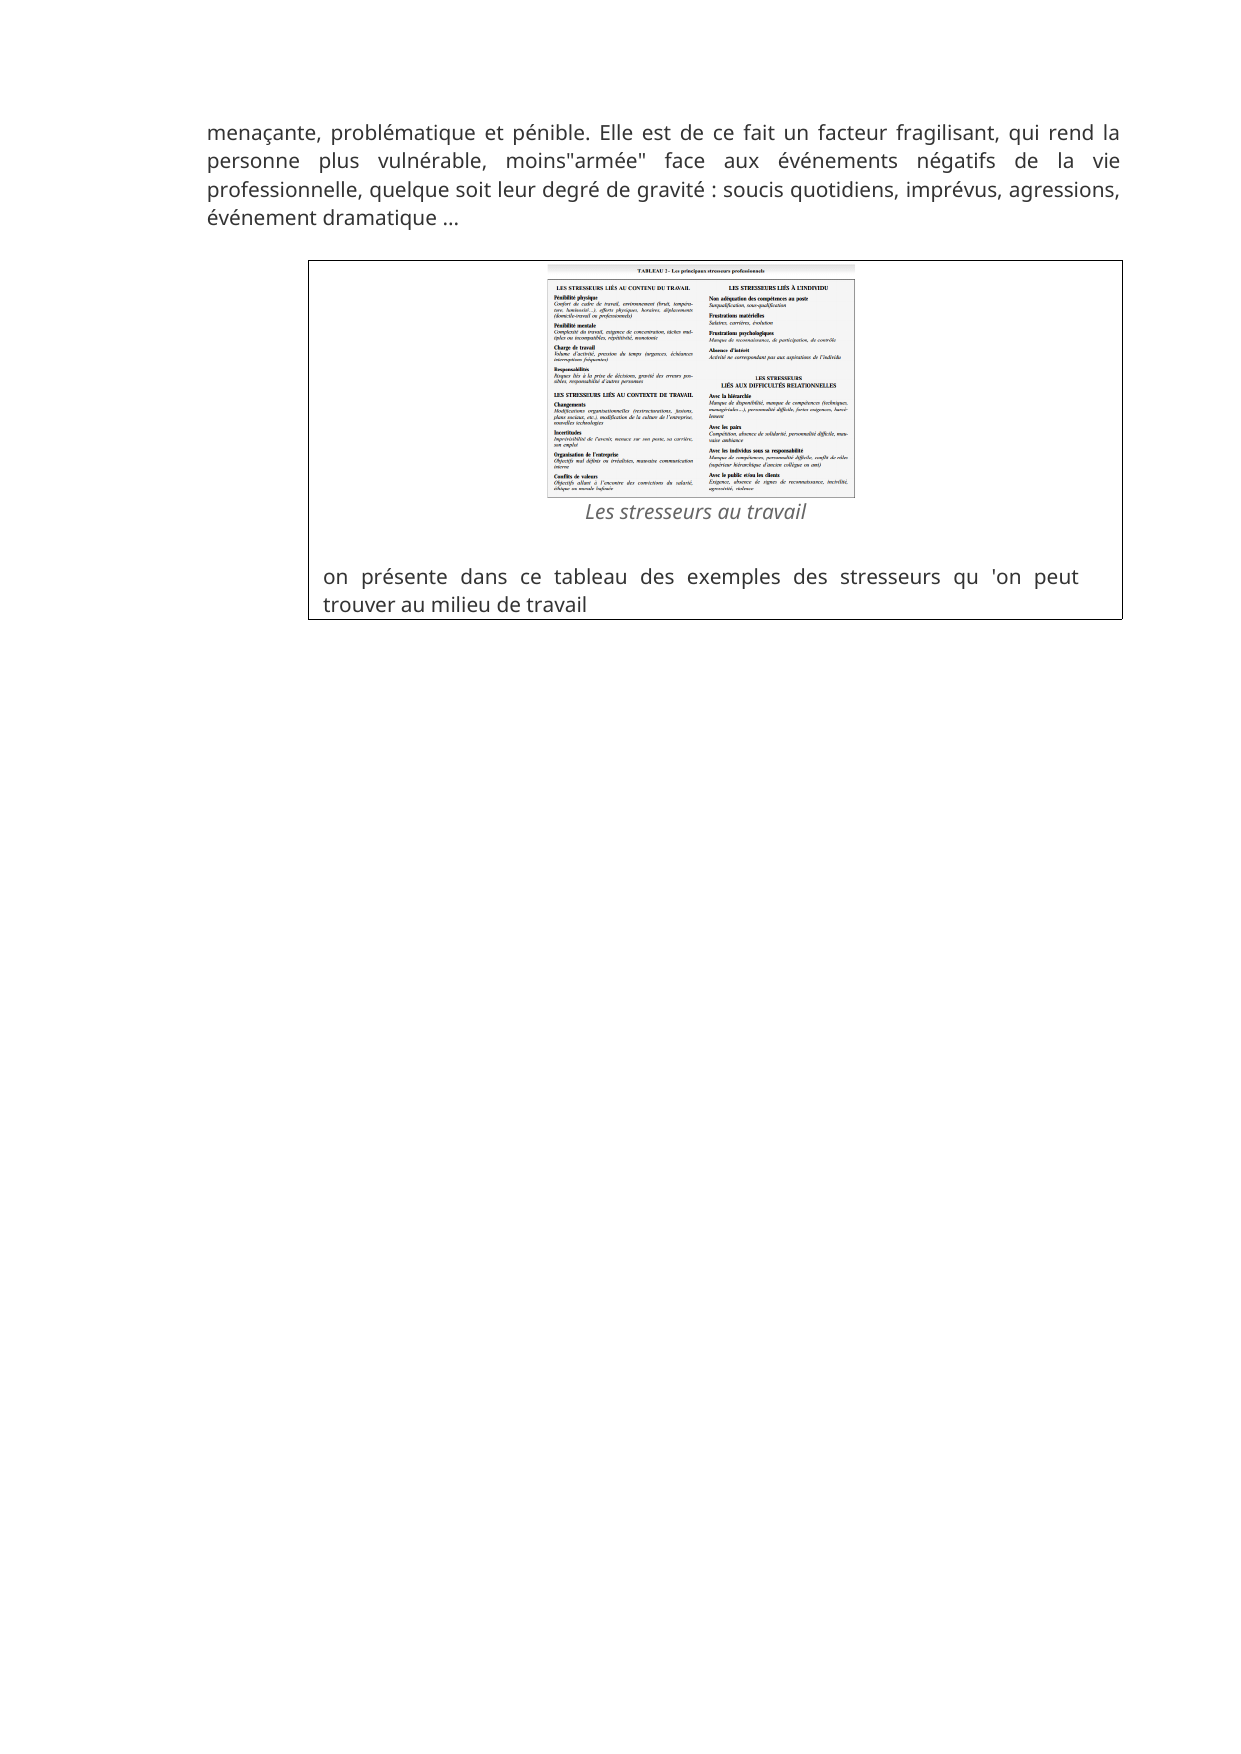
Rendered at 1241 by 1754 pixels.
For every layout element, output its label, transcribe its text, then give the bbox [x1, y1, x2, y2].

table_header Les stresseurs au travail on présente dans ce tableau des exemples des stresseurs qu 'on peut trouver au milieu de travail [309, 261, 1122, 619]
text menaçante, problématique et pénible. Elle est de ce fait un facteur fragilisant, qui rend la personne plus vulnérable, moins"armée" face aux événements négatifs de la vie professionnelle, quelque soit leur degré de gravité : soucis quotidiens, imprévus, agressions, événement dramatique ... [207, 118, 1122, 232]
